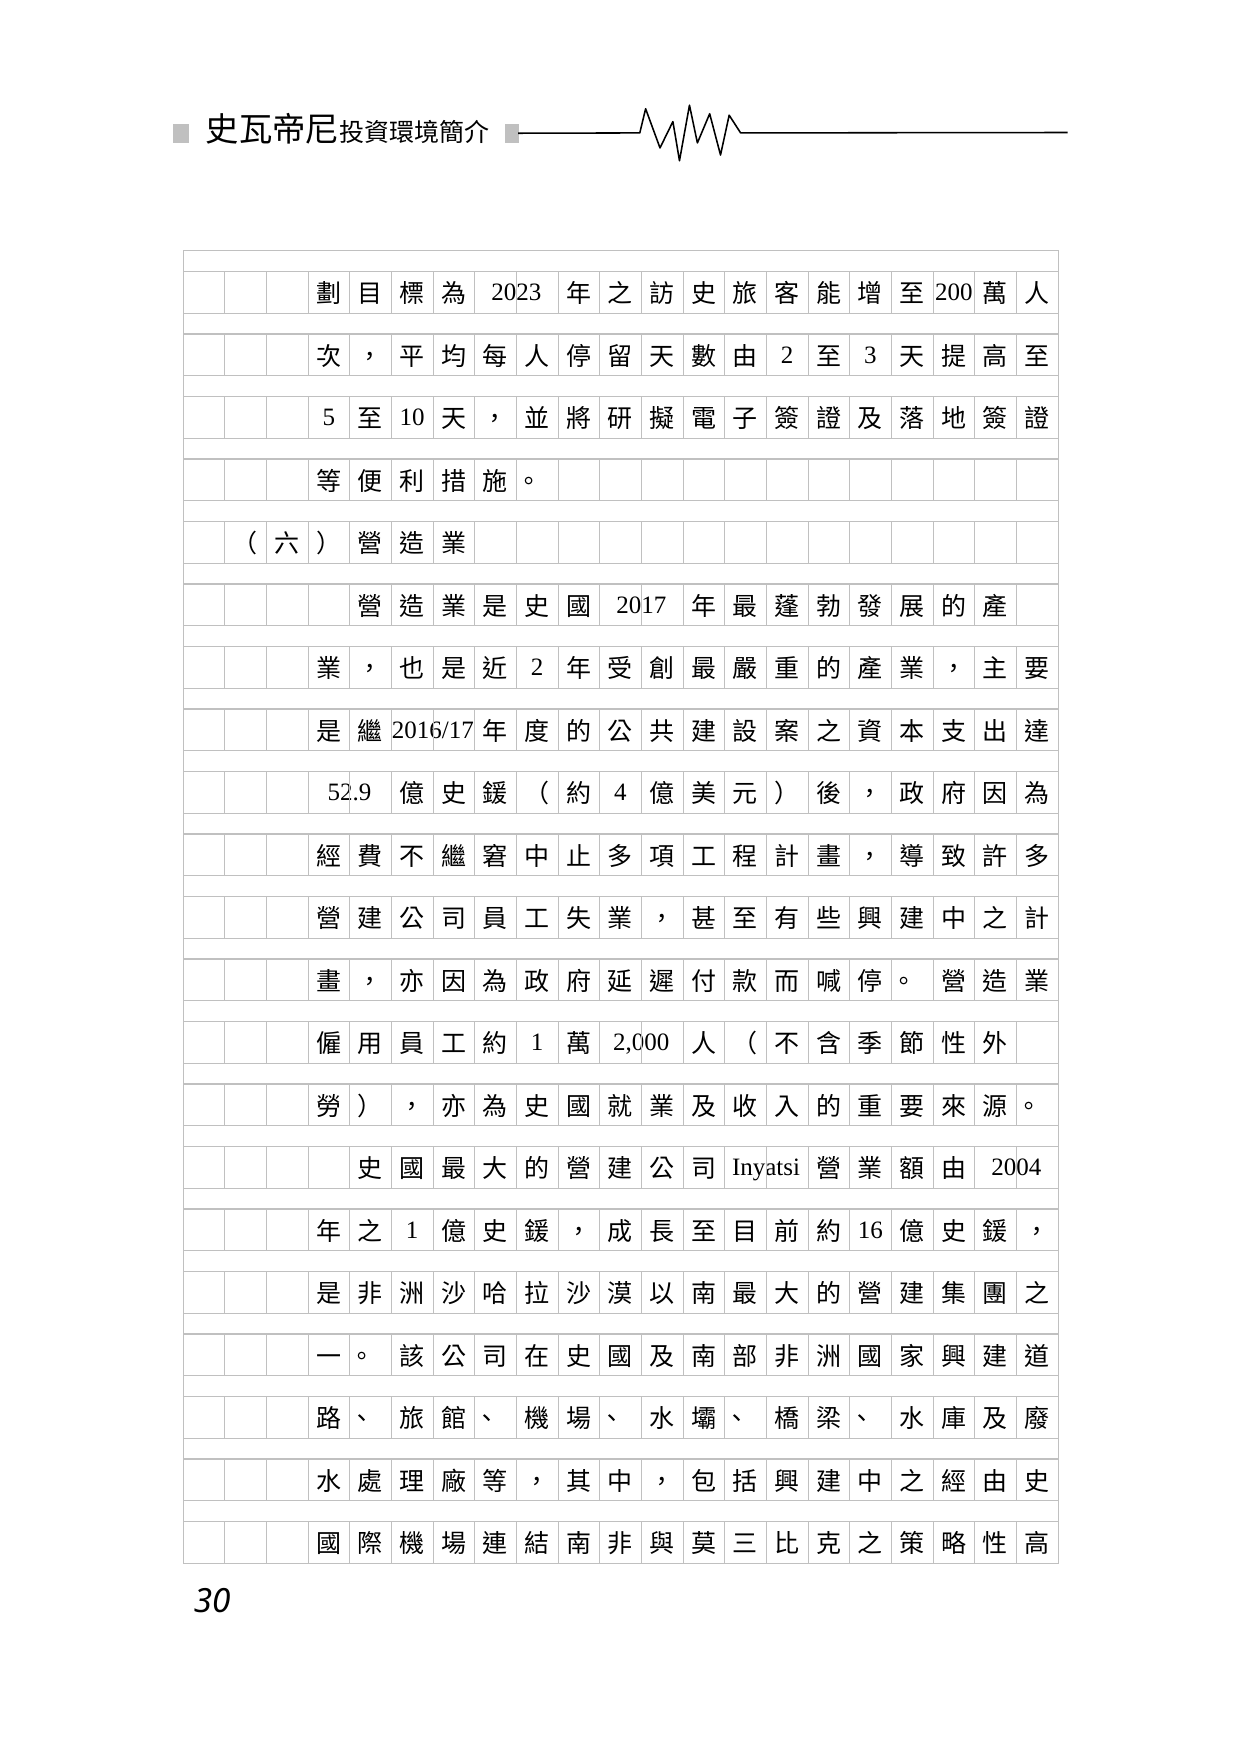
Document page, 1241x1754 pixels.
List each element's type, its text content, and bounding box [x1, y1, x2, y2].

text 營造業是史國2017年最蓬勃發展的產業，也是近2年受創最嚴重的產業，主要是繼2016/17年度的公共建設案之資本支出達52.9億史鍰（約4億美元）後，政府因為經費不繼窘中止多項工程計畫，導致許多營建公司員工失業，甚至有些興建中之計畫，亦因為政府延遲付款而喊停。營造業僱用員工約1萬2,000人（不含季節性外勞），亦為史國就業及收入的重要來源。 [281, 1001, 1058, 1021]
text 營造業是史國2017年最蓬勃發展的產業，也是近2年受創最嚴重的產業，主要是繼2016/17年度的公共建設案之資本支出達52.9億史鍰（約4億美元）後，政府因為經費不繼窘中止多項工程計畫，導致許多營建公司員工失業，甚至有些興建中之計畫，亦因為政府延遲付款而喊停。營造業僱用員工約1萬2,000人（不含季節性外勞），亦為史國就業及收入的重要來源。 [281, 814, 1058, 833]
text 營造業是史國2017年最蓬勃發展的產業，也是近2年受創最嚴重的產業，主要是繼2016/17年度的公共建設案之資本支出達52.9億史鍰（約4億美元）後，政府因為經費不繼窘中止多項工程計畫，導致許多營建公司員工失業，甚至有些興建中之計畫，亦因為政府延遲付款而喊停。營造業僱用員工約1萬2,000人（不含季節性外勞），亦為史國就業及收入的重要來源。 [281, 564, 1058, 583]
text 營造業是史國2017年最蓬勃發展的產業，也是近2年受創最嚴重的產業，主要是繼2016/17年度的公共建設案之資本支出達52.9億史鍰（約4億美元）後，政府因為經費不繼窘中止多項工程計畫，導致許多營建公司員工失業，甚至有些興建中之計畫，亦因為政府延遲付款而喊停。營造業僱用員工約1萬2,000人（不含季節性外勞），亦為史國就業及收入的重要來源。 [281, 1064, 1058, 1083]
text 營造業是史國2017年最蓬勃發展的產業，也是近2年受創最嚴重的產業，主要是繼2016/17年度的公共建設案之資本支出達52.9億史鍰（約4億美元）後，政府因為經費不繼窘中止多項工程計畫，導致許多營建公司員工失業，甚至有些興建中之計畫，亦因為政府延遲付款而喊停。營造業僱用員工約1萬2,000人（不含季節性外勞），亦為史國就業及收入的重要來源。 [281, 939, 1058, 958]
text [809, 522, 849, 563]
text [207, 501, 1058, 521]
text 營造業是史國2017年最蓬勃發展的產業，也是近2年受創最嚴重的產業，主要是繼2016/17年度的公共建設案之資本支出達52.9億史鍰（約4億美元）後，政府因為經費不繼窘中止多項工程計畫，導致許多營建公司員工失業，甚至有些興建中之計畫，亦因為政府延遲付款而喊停。營造業僱用員工約1萬2,000人（不含季節性外勞），亦為史國就業及收入的重要來源。 [281, 751, 1058, 771]
text [892, 522, 933, 563]
text 業 [434, 522, 474, 563]
text [725, 522, 766, 563]
text [642, 522, 683, 563]
text 史國最大的營建公司Inyatsi營業額由2004年之1億史鍰，成長至目前約16億史鍰，是非洲沙哈拉沙漠以南最大的營建集團之一。該公司在史國及南部非洲國家興建道路、旅館、機場、水壩、橋梁、水庫及廢水處理廠等，其中，包括興建中之經由史國際機場連結南非與莫三比克之策略性高速公路、Manzini至機場高速公路及國際會議中心（ICC）等。史國市場占Inyatsi的營業比例高達90%。 [281, 1126, 1058, 1146]
text [600, 522, 641, 563]
text [517, 522, 558, 563]
text [767, 522, 808, 563]
text [1017, 522, 1058, 563]
text 以地區而言，首都Mbabane及度假勝地Ezulwini最吸引訪客，其餘各地旅館之住房率平均僅約40%。史國觀光暨環境部長Moses Vilakati表示，史國吸引觀光客之排名居非洲第12位及南部非洲發展共同體（SADC）會員國之第7名。著名旅遊雜誌孤獨星球（Lonely Planet）於2019年11月將史瓦帝尼評比為全球第5個最適合旅遊之國家（Best in Travel 2020）。政府策略路徑圖之規劃目標為2023年之訪史旅客能增至200萬人次，平均每人停留天數由2至3天提高至5至10天，並將研擬電子簽證及落地簽證等便利措施。 [281, 314, 1058, 333]
text 造 [392, 522, 433, 563]
text 史國最大的營建公司Inyatsi營業額由2004年之1億史鍰，成長至目前約16億史鍰，是非洲沙哈拉沙漠以南最大的營建集團之一。該公司在史國及南部非洲國家興建道路、旅館、機場、水壩、橋梁、水庫及廢水處理廠等，其中，包括興建中之經由史國際機場連結南非與莫三比克之策略性高速公路、Manzini至機場高速公路及國際會議中心（ICC）等。史國市場占Inyatsi的營業比例高達90%。 [281, 1439, 1058, 1458]
text 史國最大的營建公司Inyatsi營業額由2004年之1億史鍰，成長至目前約16億史鍰，是非洲沙哈拉沙漠以南最大的營建集團之一。該公司在史國及南部非洲國家興建道路、旅館、機場、水壩、橋梁、水庫及廢水處理廠等，其中，包括興建中之經由史國際機場連結南非與莫三比克之策略性高速公路、Manzini至機場高速公路及國際會議中心（ICC）等。史國市場占Inyatsi的營業比例高達90%。 [281, 1314, 1058, 1333]
text [207, 522, 224, 563]
text 史國最大的營建公司Inyatsi營業額由2004年之1億史鍰，成長至目前約16億史鍰，是非洲沙哈拉沙漠以南最大的營建集團之一。該公司在史國及南部非洲國家興建道路、旅館、機場、水壩、橋梁、水庫及廢水處理廠等，其中，包括興建中之經由史國際機場連結南非與莫三比克之策略性高速公路、Manzini至機場高速公路及國際會議中心（ICC）等。史國市場占Inyatsi的營業比例高達90%。 [281, 1501, 1058, 1521]
text [934, 522, 974, 563]
text 以地區而言，首都Mbabane及度假勝地Ezulwini最吸引訪客，其餘各地旅館之住房率平均僅約40%。史國觀光暨環境部長Moses Vilakati表示，史國吸引觀光客之排名居非洲第12位及南部非洲發展共同體（SADC）會員國之第7名。著名旅遊雜誌孤獨星球（Lonely Planet）於2019年11月將史瓦帝尼評比為全球第5個最適合旅遊之國家（Best in Travel 2020）。政府策略路徑圖之規劃目標為2023年之訪史旅客能增至200萬人次，平均每人停留天數由2至3天提高至5至10天，並將研擬電子簽證及落地簽證等便利措施。 [281, 439, 1058, 458]
text [975, 522, 1016, 563]
text 史國最大的營建公司Inyatsi營業額由2004年之1億史鍰，成長至目前約16億史鍰，是非洲沙哈拉沙漠以南最大的營建集團之一。該公司在史國及南部非洲國家興建道路、旅館、機場、水壩、橋梁、水庫及廢水處理廠等，其中，包括興建中之經由史國際機場連結南非與莫三比克之策略性高速公路、Manzini至機場高速公路及國際會議中心（ICC）等。史國市場占Inyatsi的營業比例高達90%。 [281, 1376, 1058, 1396]
text 以地區而言，首都Mbabane及度假勝地Ezulwini最吸引訪客，其餘各地旅館之住房率平均僅約40%。史國觀光暨環境部長Moses Vilakati表示，史國吸引觀光客之排名居非洲第12位及南部非洲發展共同體（SADC）會員國之第7名。著名旅遊雜誌孤獨星球（Lonely Planet）於2019年11月將史瓦帝尼評比為全球第5個最適合旅遊之國家（Best in Travel 2020）。政府策略路徑圖之規劃目標為2023年之訪史旅客能增至200萬人次，平均每人停留天數由2至3天提高至5至10天，並將研擬電子簽證及落地簽證等便利措施。 [281, 251, 1058, 271]
text 營造業是史國2017年最蓬勃發展的產業，也是近2年受創最嚴重的產業，主要是繼2016/17年度的公共建設案之資本支出達52.9億史鍰（約4億美元）後，政府因為經費不繼窘中止多項工程計畫，導致許多營建公司員工失業，甚至有些興建中之計畫，亦因為政府延遲付款而喊停。營造業僱用員工約1萬2,000人（不含季節性外勞），亦為史國就業及收入的重要來源。 [281, 876, 1058, 896]
text [475, 522, 516, 563]
text 六 [267, 522, 308, 563]
text 營造業是史國2017年最蓬勃發展的產業，也是近2年受創最嚴重的產業，主要是繼2016/17年度的公共建設案之資本支出達52.9億史鍰（約4億美元）後，政府因為經費不繼窘中止多項工程計畫，導致許多營建公司員工失業，甚至有些興建中之計畫，亦因為政府延遲付款而喊停。營造業僱用員工約1萬2,000人（不含季節性外勞），亦為史國就業及收入的重要來源。 [281, 626, 1058, 646]
text （ [225, 522, 266, 563]
text [559, 522, 599, 563]
text 營 [350, 522, 391, 563]
text 史國最大的營建公司Inyatsi營業額由2004年之1億史鍰，成長至目前約16億史鍰，是非洲沙哈拉沙漠以南最大的營建集團之一。該公司在史國及南部非洲國家興建道路、旅館、機場、水壩、橋梁、水庫及廢水處理廠等，其中，包括興建中之經由史國際機場連結南非與莫三比克之策略性高速公路、Manzini至機場高速公路及國際會議中心（ICC）等。史國市場占Inyatsi的營業比例高達90%。 [281, 1251, 1058, 1271]
text 史國最大的營建公司Inyatsi營業額由2004年之1億史鍰，成長至目前約16億史鍰，是非洲沙哈拉沙漠以南最大的營建集團之一。該公司在史國及南部非洲國家興建道路、旅館、機場、水壩、橋梁、水庫及廢水處理廠等，其中，包括興建中之經由史國際機場連結南非與莫三比克之策略性高速公路、Manzini至機場高速公路及國際會議中心（ICC）等。史國市場占Inyatsi的營業比例高達90%。 [281, 1189, 1058, 1208]
text 以地區而言，首都Mbabane及度假勝地Ezulwini最吸引訪客，其餘各地旅館之住房率平均僅約40%。史國觀光暨環境部長Moses Vilakati表示，史國吸引觀光客之排名居非洲第12位及南部非洲發展共同體（SADC）會員國之第7名。著名旅遊雜誌孤獨星球（Lonely Planet）於2019年11月將史瓦帝尼評比為全球第5個最適合旅遊之國家（Best in Travel 2020）。政府策略路徑圖之規劃目標為2023年之訪史旅客能增至200萬人次，平均每人停留天數由2至3天提高至5至10天，並將研擬電子簽證及落地簽證等便利措施。 [281, 376, 1058, 396]
text ） [309, 522, 349, 563]
text [850, 522, 891, 563]
text [684, 522, 724, 563]
text 營造業是史國2017年最蓬勃發展的產業，也是近2年受創最嚴重的產業，主要是繼2016/17年度的公共建設案之資本支出達52.9億史鍰（約4億美元）後，政府因為經費不繼窘中止多項工程計畫，導致許多營建公司員工失業，甚至有些興建中之計畫，亦因為政府延遲付款而喊停。營造業僱用員工約1萬2,000人（不含季節性外勞），亦為史國就業及收入的重要來源。 [281, 689, 1058, 708]
